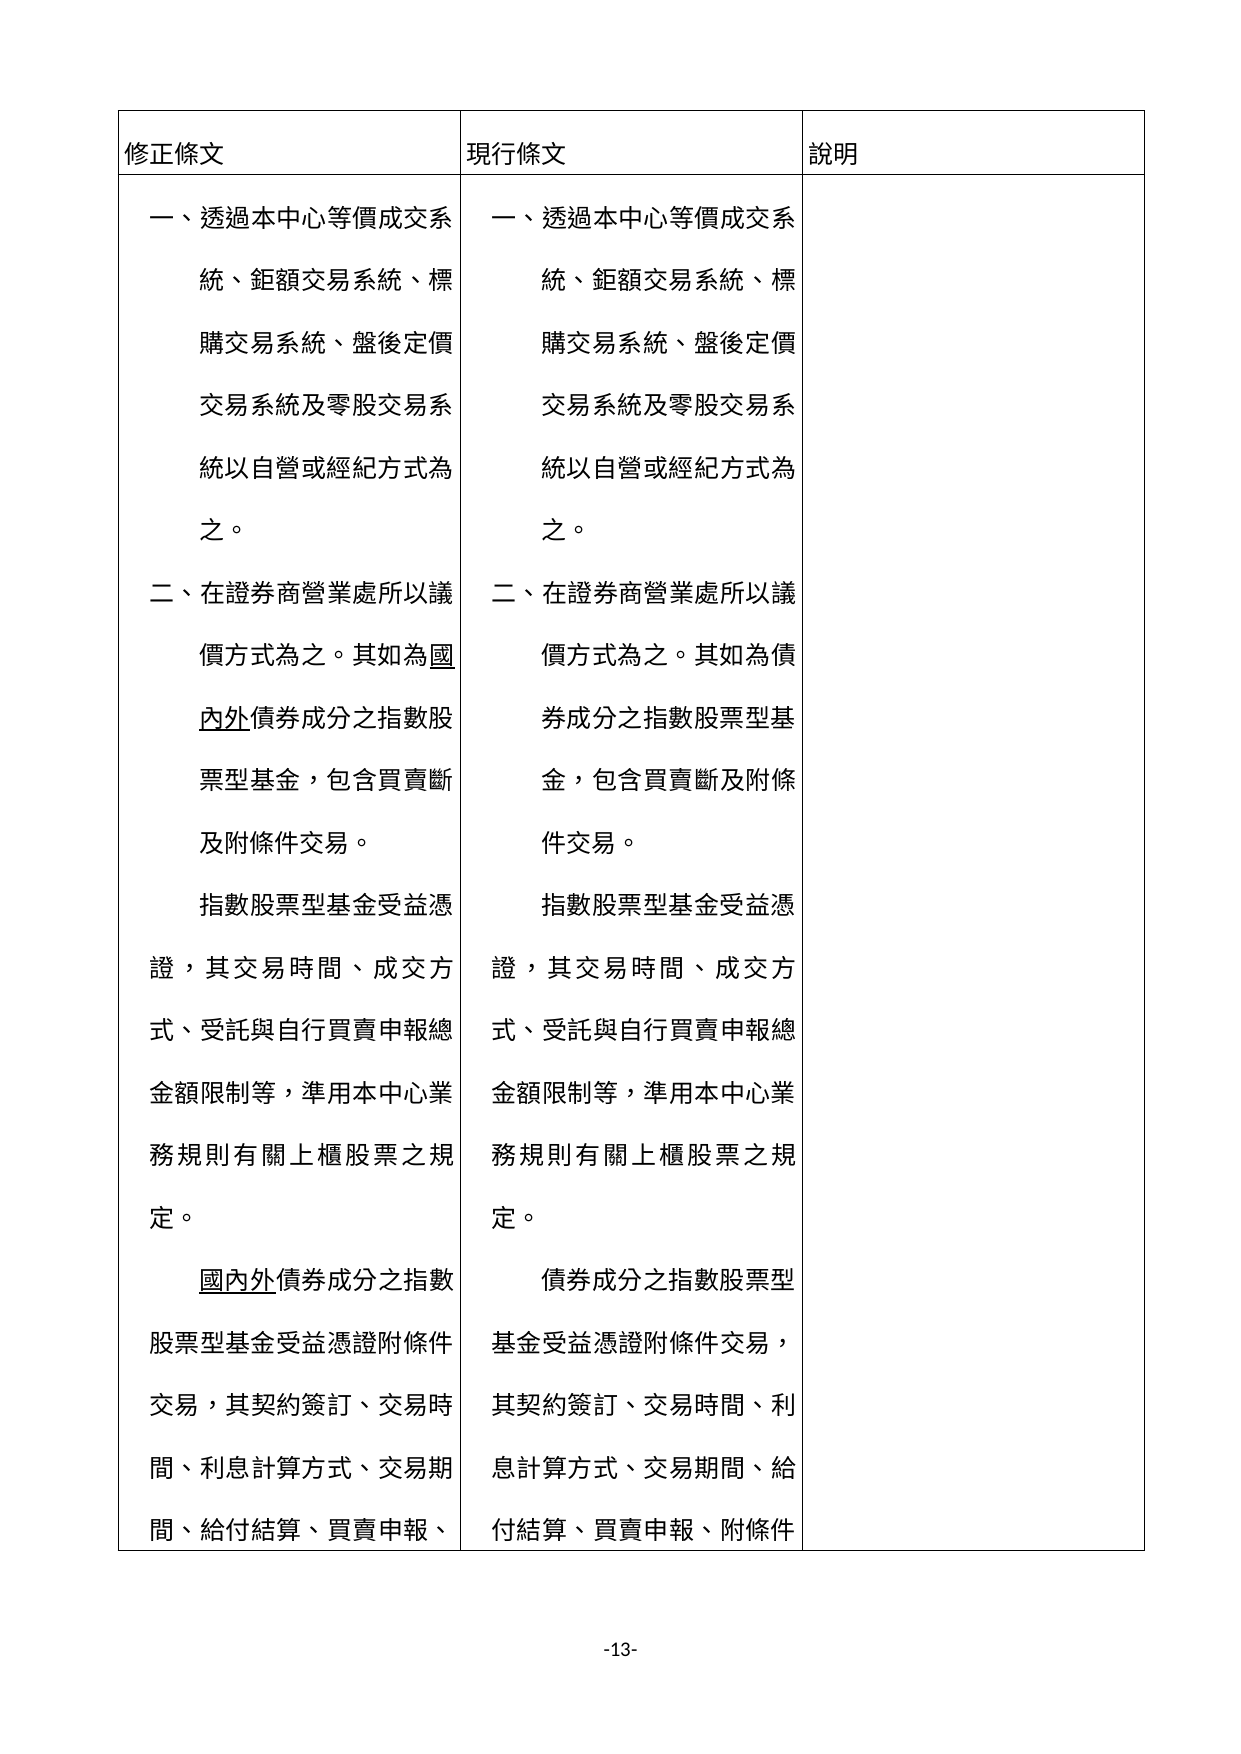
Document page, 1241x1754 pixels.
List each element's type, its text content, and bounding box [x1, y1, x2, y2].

table_cell 一、透過本中心等價成交系統、鉅額交易系統、標購交易系統、盤後定價交易系統及零股交易系統以自營或經紀方式為之。 二、在證券商營業處所以議價方式為之。其如為國內外債券成分之指數股票型基金，包含買賣斷及附條件交易。 指數股票型基金受益憑證，其交易時間、成交方式、受託與自行買賣申報總金額限制等，準用本中心業務規則有關上櫃股票之規定。 國內外債券成分之指數股票型基金受益憑證附條件交易，其契約簽訂、交易時間、利息計算方式、交易期間、給付結算、買賣申報、 [119, 175, 460, 1550]
table_header 修正條文 [119, 111, 460, 174]
table_cell [803, 175, 1144, 1550]
table_header 說明 [803, 111, 1144, 174]
table_header 現行條文 [461, 111, 802, 174]
table_cell 一、透過本中心等價成交系統、鉅額交易系統、標購交易系統、盤後定價交易系統及零股交易系統以自營或經紀方式為之。 二、在證券商營業處所以議價方式為之。其如為債券成分之指數股票型基金，包含買賣斷及附條件交易。 指數股票型基金受益憑證，其交易時間、成交方式、受託與自行買賣申報總金額限制等，準用本中心業務規則有關上櫃股票之規定。 債券成分之指數股票型基金受益憑證附條件交易，其契約簽訂、交易時間、利息計算方式、交易期間、給付結算、買賣申報、附條件 [461, 175, 802, 1550]
